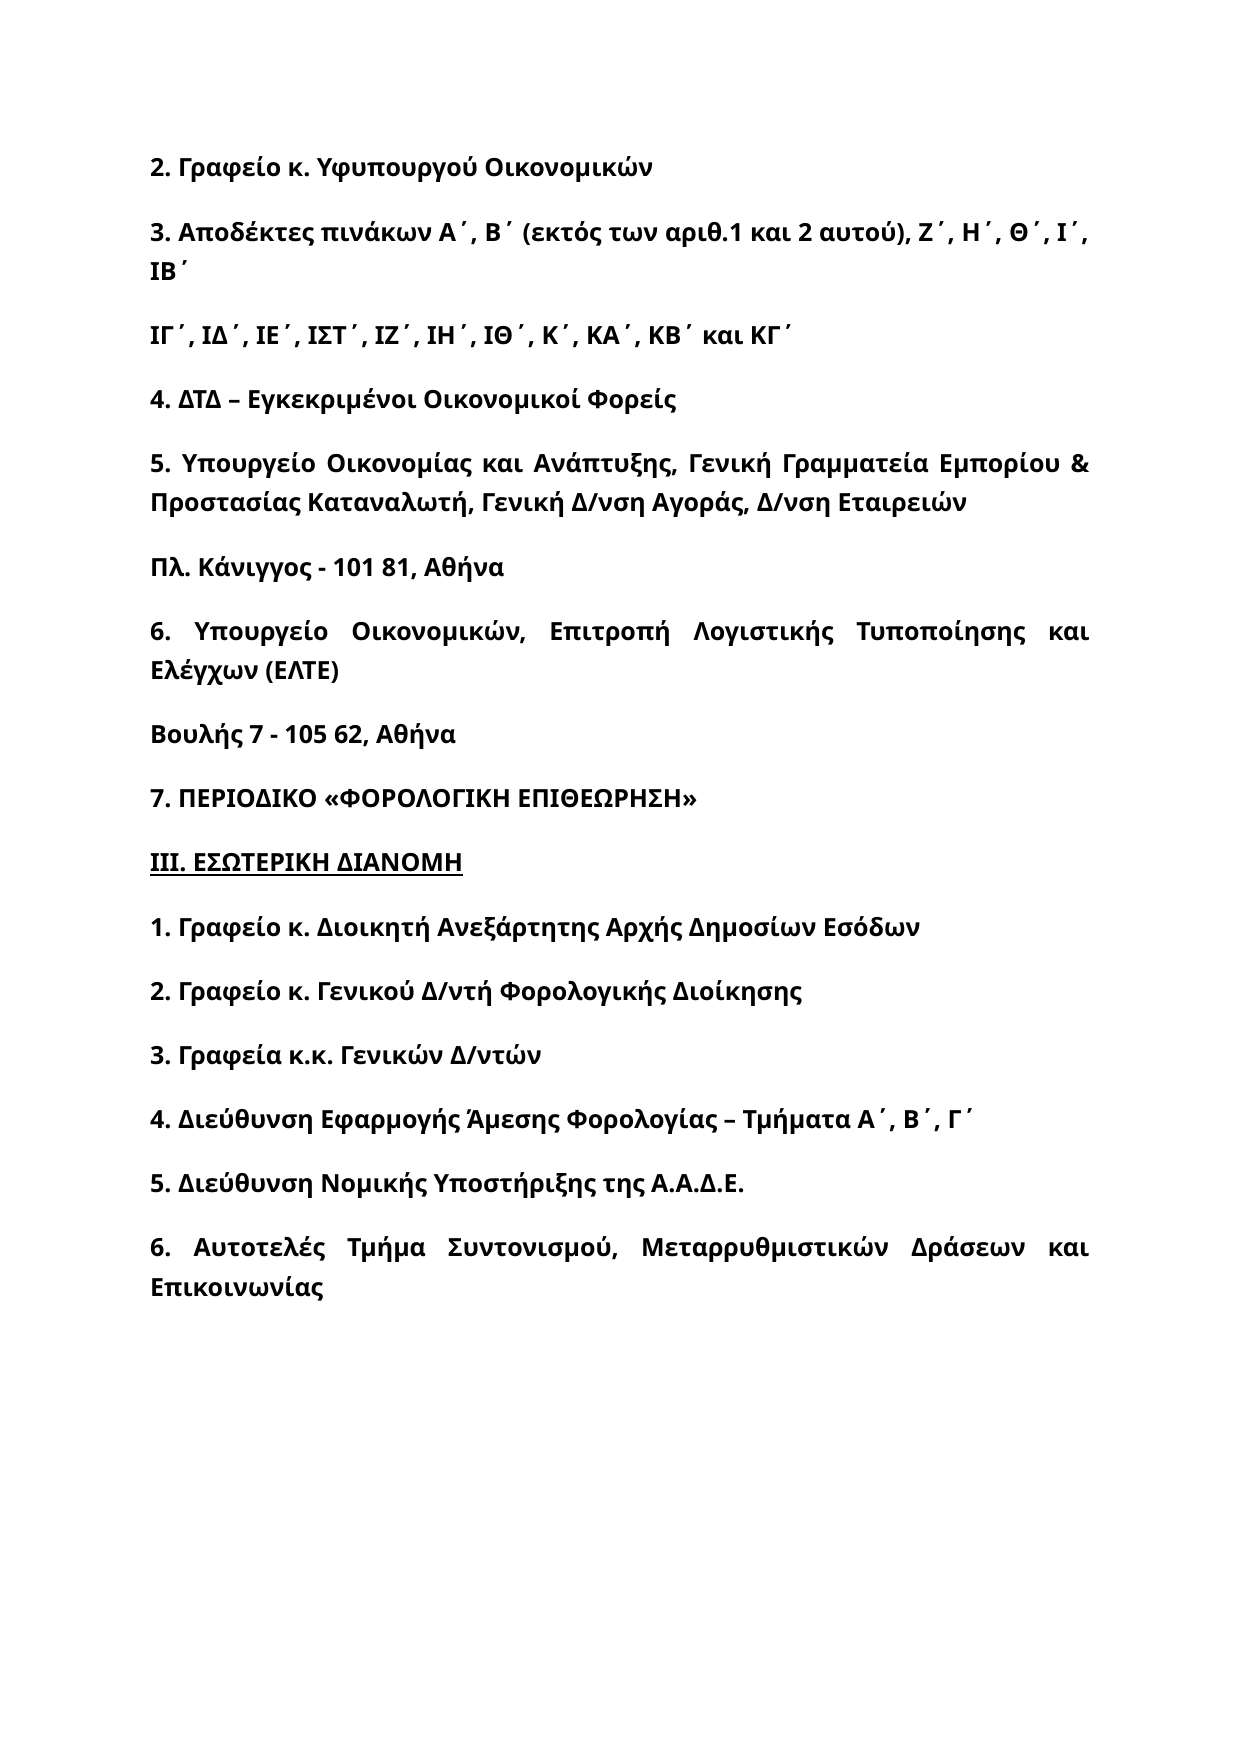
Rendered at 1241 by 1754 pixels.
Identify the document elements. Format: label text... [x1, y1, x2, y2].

text 6. Αυτοτελές Τμήμα Συντονισμού, Μεταρρυθμιστικών Δράσεων και Επικοινωνίας [150, 1230, 1090, 1303]
text Πλ. Κάνιγγος - 101 81, Αθήνα [150, 549, 1090, 583]
text 6. Υπουργείο Οικονομικών, Επιτροπή Λογιστικής Τυποποίησης και Ελέγχων (ΕΛΤΕ) [150, 613, 1090, 687]
text 7. ΠΕΡΙΟΔΙΚΟ «ΦΟΡΟΛΟΓΙΚΗ ΕΠΙΘΕΩΡΗΣΗ» [150, 781, 1090, 815]
text ΙΙΙ. ΕΣΩΤΕΡΙΚΗ ΔΙΑΝΟΜΗ [150, 845, 1090, 879]
text 5. Διεύθυνση Νομικής Υποστήριξης της Α.Α.Δ.Ε. [150, 1166, 1090, 1200]
text 4. Διεύθυνση Εφαρμογής Άμεσης Φορολογίας – Τμήματα Α΄, Β΄, Γ΄ [150, 1102, 1090, 1136]
text 5. Υπουργείο Οικονομίας και Ανάπτυξης, Γενική Γραμματεία Εμπορίου & Προστασίας Καταναλωτή, Γενική Δ/νση Αγοράς, Δ/νση Εταιρειών [150, 446, 1090, 519]
text ΙΓ΄, ΙΔ΄, ΙΕ΄, ΙΣΤ΄, ΙΖ΄, ΙΗ΄, ΙΘ΄, Κ΄, ΚΑ΄, ΚΒ΄ και ΚΓ΄ [150, 317, 1090, 352]
text 4. ΔΤΔ – Εγκεκριμένοι Οικονομικοί Φορείς [150, 382, 1090, 416]
text Βουλής 7 - 105 62, Αθήνα [150, 717, 1090, 751]
text 2. Γραφείο κ. Γενικού Δ/ντή Φορολογικής Διοίκησης [150, 973, 1090, 1007]
text 3. Αποδέκτες πινάκων Α΄, Β΄ (εκτός των αριθ.1 και 2 αυτού), Ζ΄, Η΄, Θ΄, Ι΄, ΙΒ΄ [150, 214, 1090, 287]
text 1. Γραφείο κ. Διοικητή Ανεξάρτητης Αρχής Δημοσίων Εσόδων [150, 909, 1090, 943]
text 3. Γραφεία κ.κ. Γενικών Δ/ντών [150, 1037, 1090, 1072]
text 2. Γραφείο κ. Υφυπουργού Οικονομικών [150, 150, 1090, 184]
